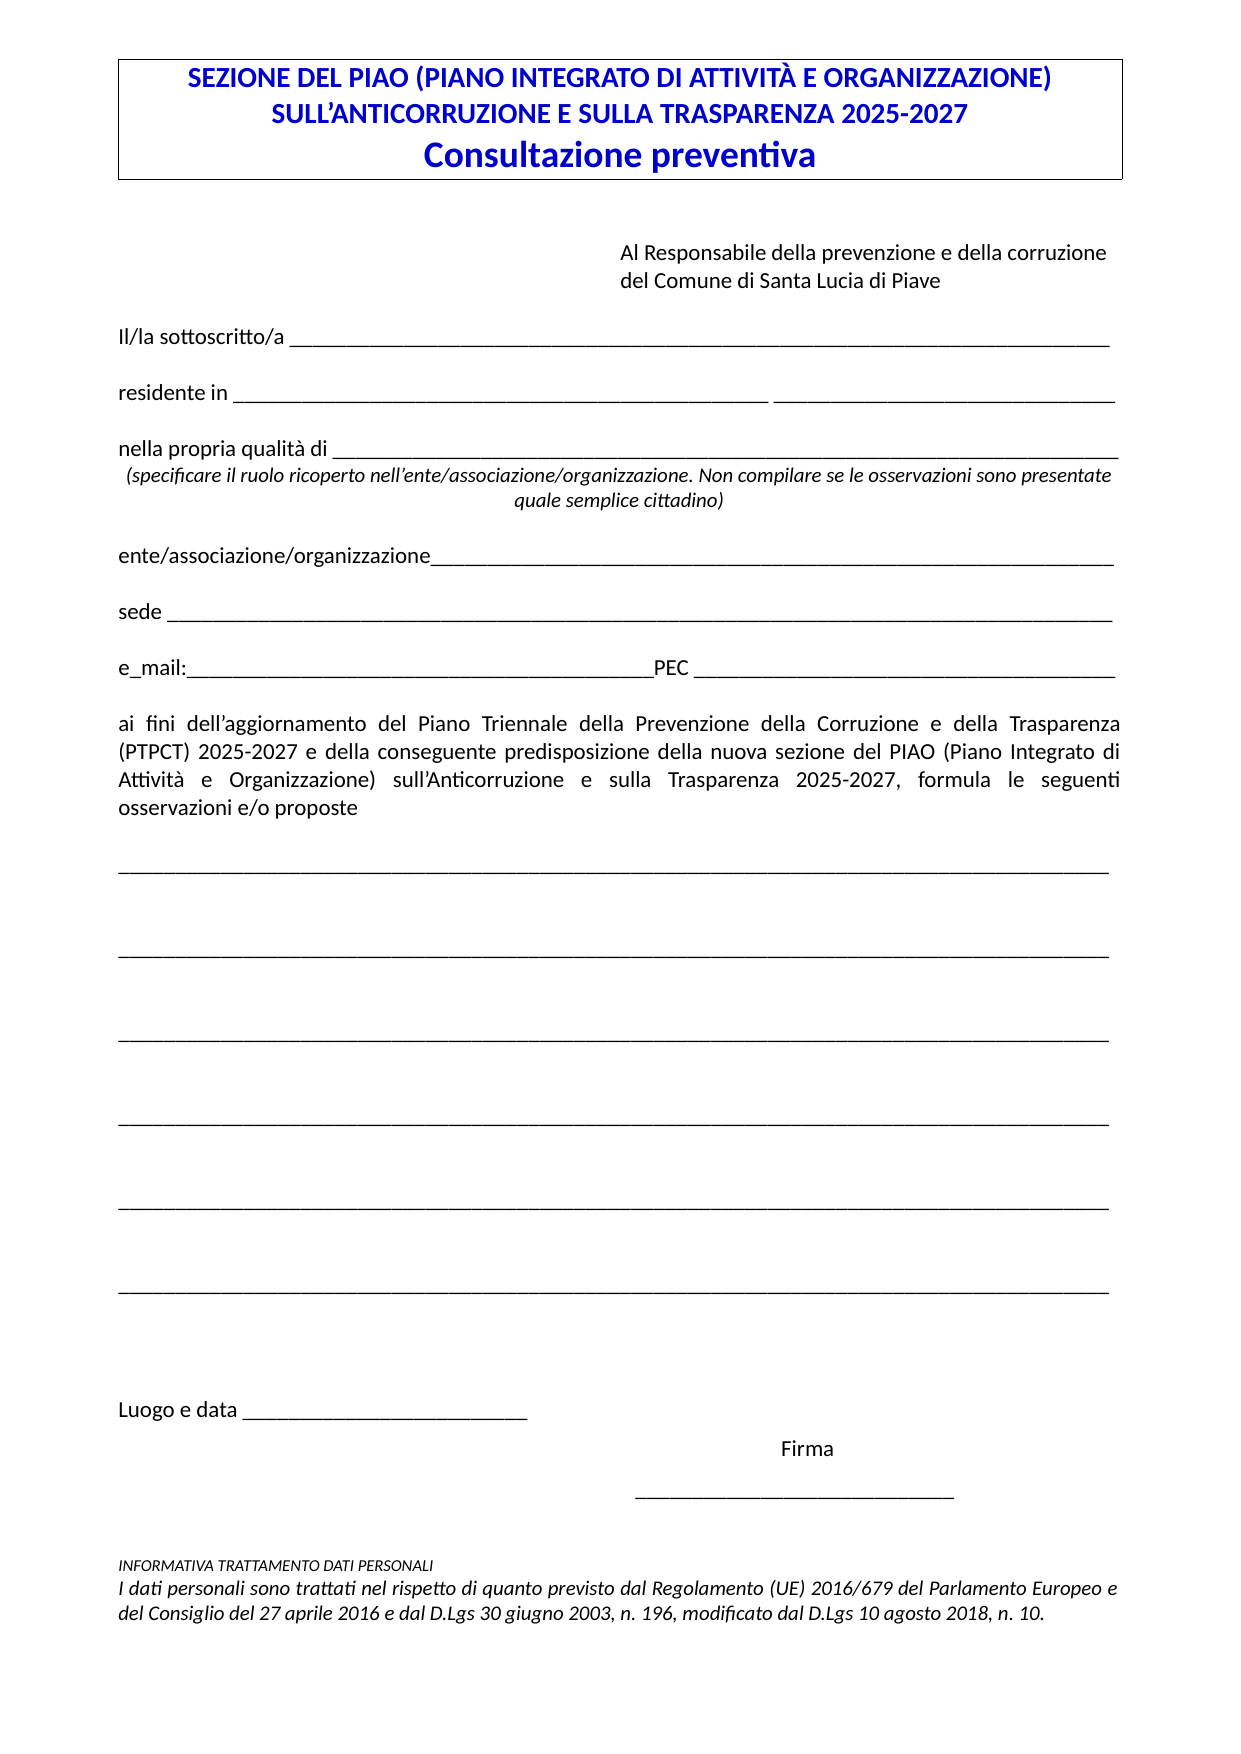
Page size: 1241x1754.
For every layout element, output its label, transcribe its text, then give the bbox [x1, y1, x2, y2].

text Firma [118, 1434, 1122, 1463]
text Luogo e data _________________________ [118, 1395, 1122, 1423]
text _______________________________________________________________________________________ [118, 933, 1122, 961]
text nella propria qualità di _____________________________________________________________________ [118, 434, 1122, 462]
text SEZIONE DEL PIAO (PIANO INTEGRATO DI ATTIVITÀ E ORGANIZZAZIONE) SULL’ANTICORRUZIONE E SULLA TRASPARENZA 2025-2027 [119, 60, 1122, 130]
text ____________________________ [118, 1474, 1122, 1502]
text INFORMATIVA TRATTAMENTO DATI PERSONALI [118, 1555, 1122, 1575]
text _______________________________________________________________________________________ [118, 1185, 1122, 1213]
text del Comune di Santa Lucia di Piave [620, 266, 1122, 294]
text (specificare il ruolo ricoperto nell’ente/associazione/organizzazione. Non compilare se le osservazioni sono presentate quale semplice cittadino) [118, 462, 1122, 513]
text _______________________________________________________________________________________ [118, 849, 1122, 877]
text ente/associazione/organizzazione____________________________________________________________ [118, 541, 1122, 569]
text _______________________________________________________________________________________ [118, 1101, 1122, 1129]
text e_mail:_________________________________________PEC _____________________________________ [118, 653, 1122, 681]
text Il/la sottoscritto/a ________________________________________________________________________ [118, 322, 1122, 350]
text Al Responsabile della prevenzione e della corruzione [620, 238, 1122, 266]
text sede ___________________________________________________________________________________ [118, 597, 1122, 625]
text _______________________________________________________________________________________ [118, 1269, 1122, 1297]
text I dati personali sono trattati nel rispetto di quanto previsto dal Regolamento (UE) 2016/679 del Parlamento Europeo e del Consiglio del 27 aprile 2016 e dal D.Lgs 30 giugno 2003, n. 196, modificato dal D.Lgs 10 agosto 2018, n. 10. [118, 1575, 1122, 1626]
text Consultazione preventiva [119, 130, 1122, 179]
text ai fini dell’aggiornamento del Piano Triennale della Prevenzione della Corruzione e della Trasparenza (PTPCT) 2025-2027 e della conseguente predisposizione della nuova sezione del PIAO (Piano Integrato di Attività e Organizzazione) sull’Anticorruzione e sulla Trasparenza 2025-2027, formula le seguenti osservazioni e/o proposte [118, 709, 1122, 821]
text residente in _______________________________________________ ______________________________ [118, 378, 1122, 406]
text _______________________________________________________________________________________ [118, 1017, 1122, 1045]
